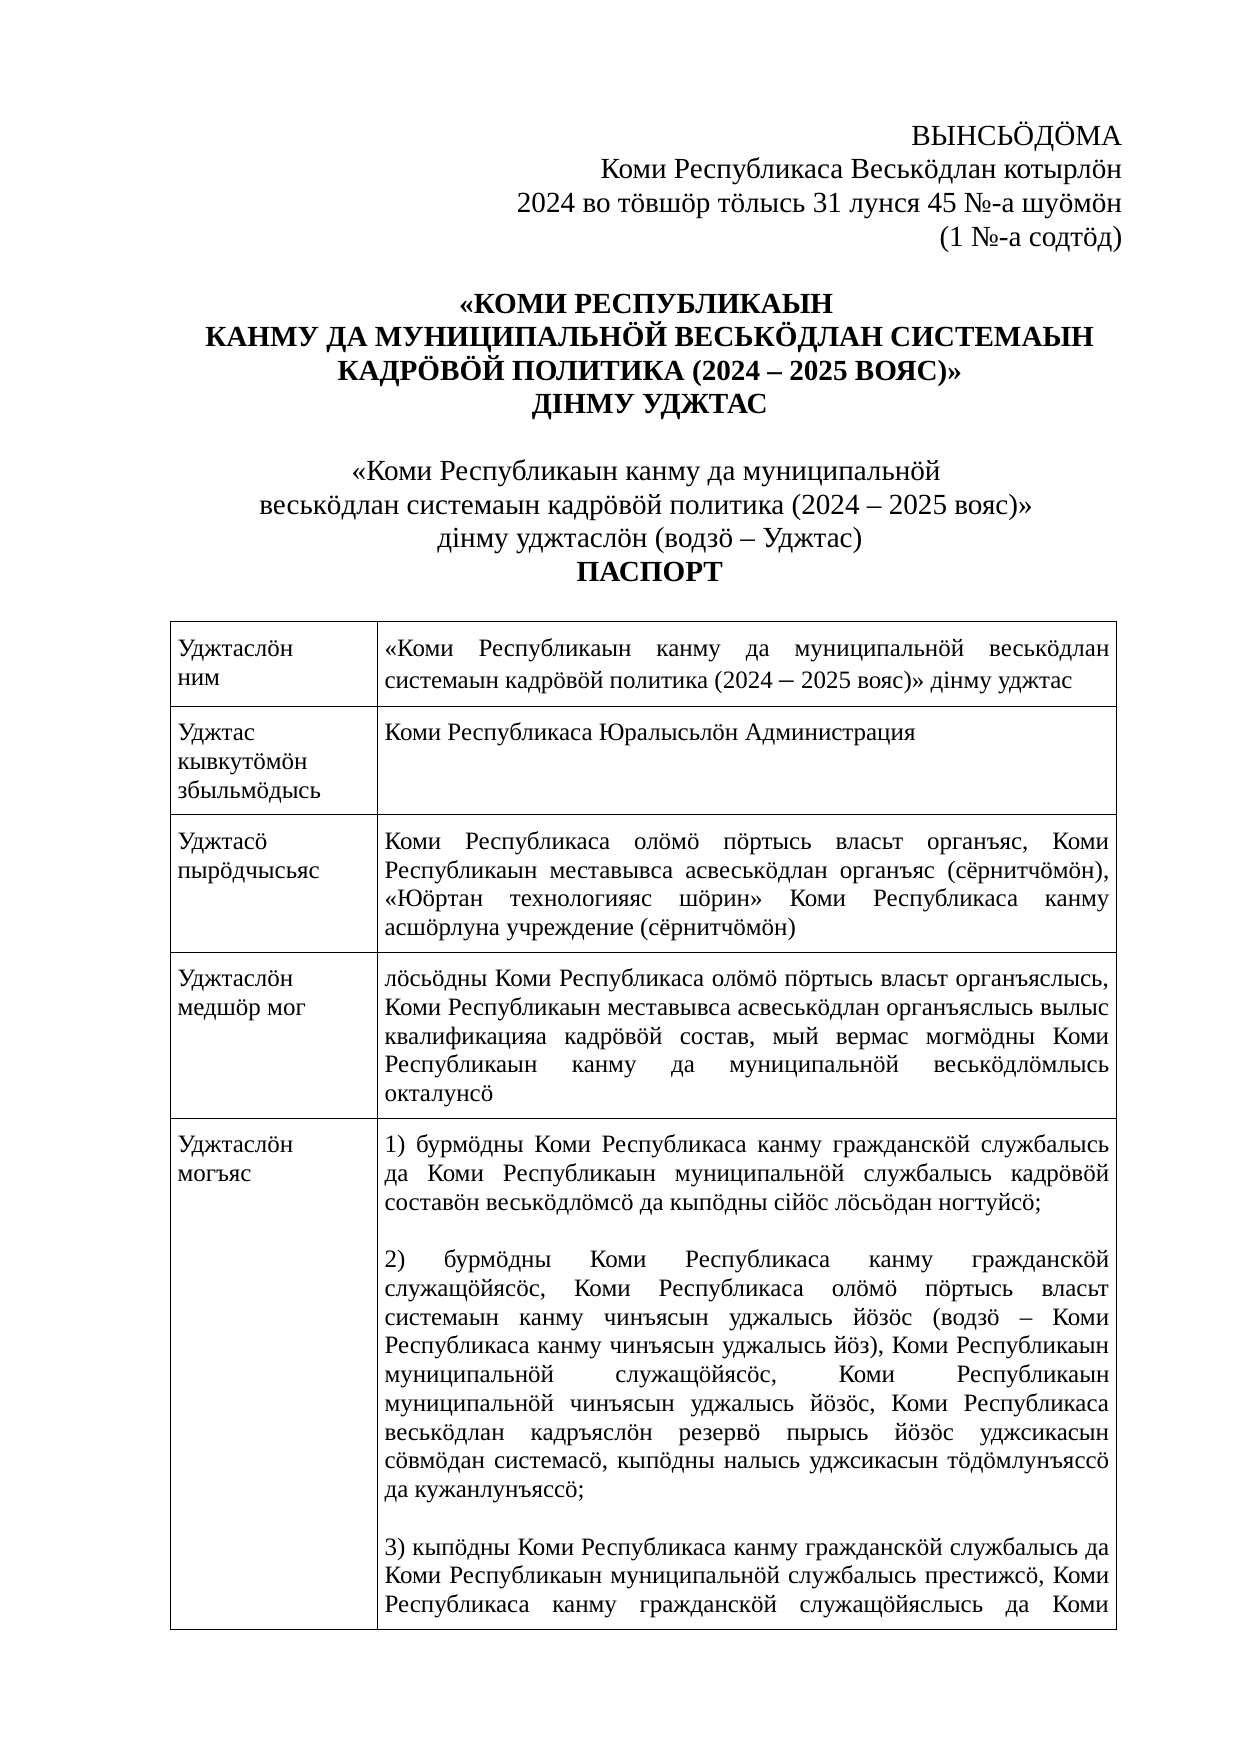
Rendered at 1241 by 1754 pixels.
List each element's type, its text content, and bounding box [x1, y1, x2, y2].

table_cell Уджтаслӧн могъяс [171, 1119, 377, 1629]
table_cell лӧсьӧдны Коми Республикаса олӧмӧ пӧртысь власьт органъяслысь, Коми Республикаын меставывса асвеськӧдлан органъяслысь вылыс квалификацияа кадрӧвӧй состав, мый вермас могмӧдны Коми Республикаын канму да муниципальнӧй веськӧдлӧмлысь окталунсӧ [378, 953, 1116, 1118]
text Коми Республикаса Веськӧдлан котырлӧн [177, 152, 1122, 185]
table_header Уджтаслӧн ним [171, 622, 377, 706]
table_header «Коми Республикаын канму да муниципальнӧй веськӧдлан системаын кадрӧвӧй политика (2024 – 2025 вояс)» дінму уджтас [378, 622, 1116, 706]
table_cell Уджтасӧ пырӧдчысьяс [171, 815, 377, 952]
table_cell Уджтас кывкутӧмӧн збыльмӧдысь [171, 707, 377, 814]
text ВЫНСЬӦДӦМА [177, 118, 1122, 152]
text дінму уджтаслӧн (водзӧ – Уджтас) [177, 521, 1122, 554]
text «Коми Республикаын канму да муниципальнӧй [177, 453, 1122, 487]
text 2024 во тӧвшӧр тӧлысь 31 лунся 45 №-а шуӧмӧн [177, 185, 1122, 219]
text ПАСПОРТ [177, 554, 1122, 588]
text КАНМУ ДА МУНИЦИПАЛЬНӦЙ ВЕСЬКӦДЛАН СИСТЕМАЫН [177, 319, 1122, 353]
table_cell Коми Республикаса Юралысьлӧн Администрация [378, 707, 1116, 814]
text (1 №-а содтӧд) [177, 219, 1122, 252]
text КАДРӦВӦЙ ПОЛИТИКА (2024 – 2025 ВОЯС)» [177, 353, 1122, 386]
text веськӧдлан системаын кадрӧвӧй политика (2024 – 2025 вояс)» [177, 487, 1122, 521]
table_cell 1) бурмӧдны Коми Республикаса канму гражданскӧй службалысь да Коми Республикаын муниципальнӧй службалысь кадрӧвӧй составӧн веськӧдлӧмсӧ да кыпӧдны сійӧс лӧсьӧдан ногтуйсӧ; 2) бурмӧдны Коми Республикаса канму гражданскӧй служащӧйясӧс, Коми Республикаса олӧмӧ пӧртысь власьт системаын канму чинъясын уджалысь йӧзӧс (водзӧ – Коми Республикаса канму чинъясын уджалысь йӧз), Коми Республикаын муниципальнӧй служащӧйясӧс, Коми Республикаын муниципальнӧй чинъясын уджалысь йӧзӧс, Коми Республикаса веськӧдлан кадръяслӧн резервӧ пырысь йӧзӧс уджсикасын сӧвмӧдан системасӧ, кыпӧдны налысь уджсикасын тӧдӧмлунъяссӧ да кужанлунъяссӧ; 3) кыпӧдны Коми Республикаса канму гражданскӧй службалысь да Коми Республикаын муниципальнӧй службалысь престижсӧ, Коми Республикаса канму гражданскӧй служащӧйяслысь да Коми [378, 1119, 1116, 1629]
text ДІНМУ УДЖТАС [177, 386, 1122, 420]
text «КОМИ РЕСПУБЛИКАЫН [177, 286, 1122, 319]
table_cell Уджтаслӧн медшӧр мог [171, 953, 377, 1118]
table_cell Коми Республикаса олӧмӧ пӧртысь власьт органъяс, Коми Республикаын меставывса асвеськӧдлан органъяс (сёрнитчӧмӧн), «Юӧртан технологияяс шӧрин» Коми Республикаса канму асшӧрлуна учреждение (сёрнитчӧмӧн) [378, 815, 1116, 952]
